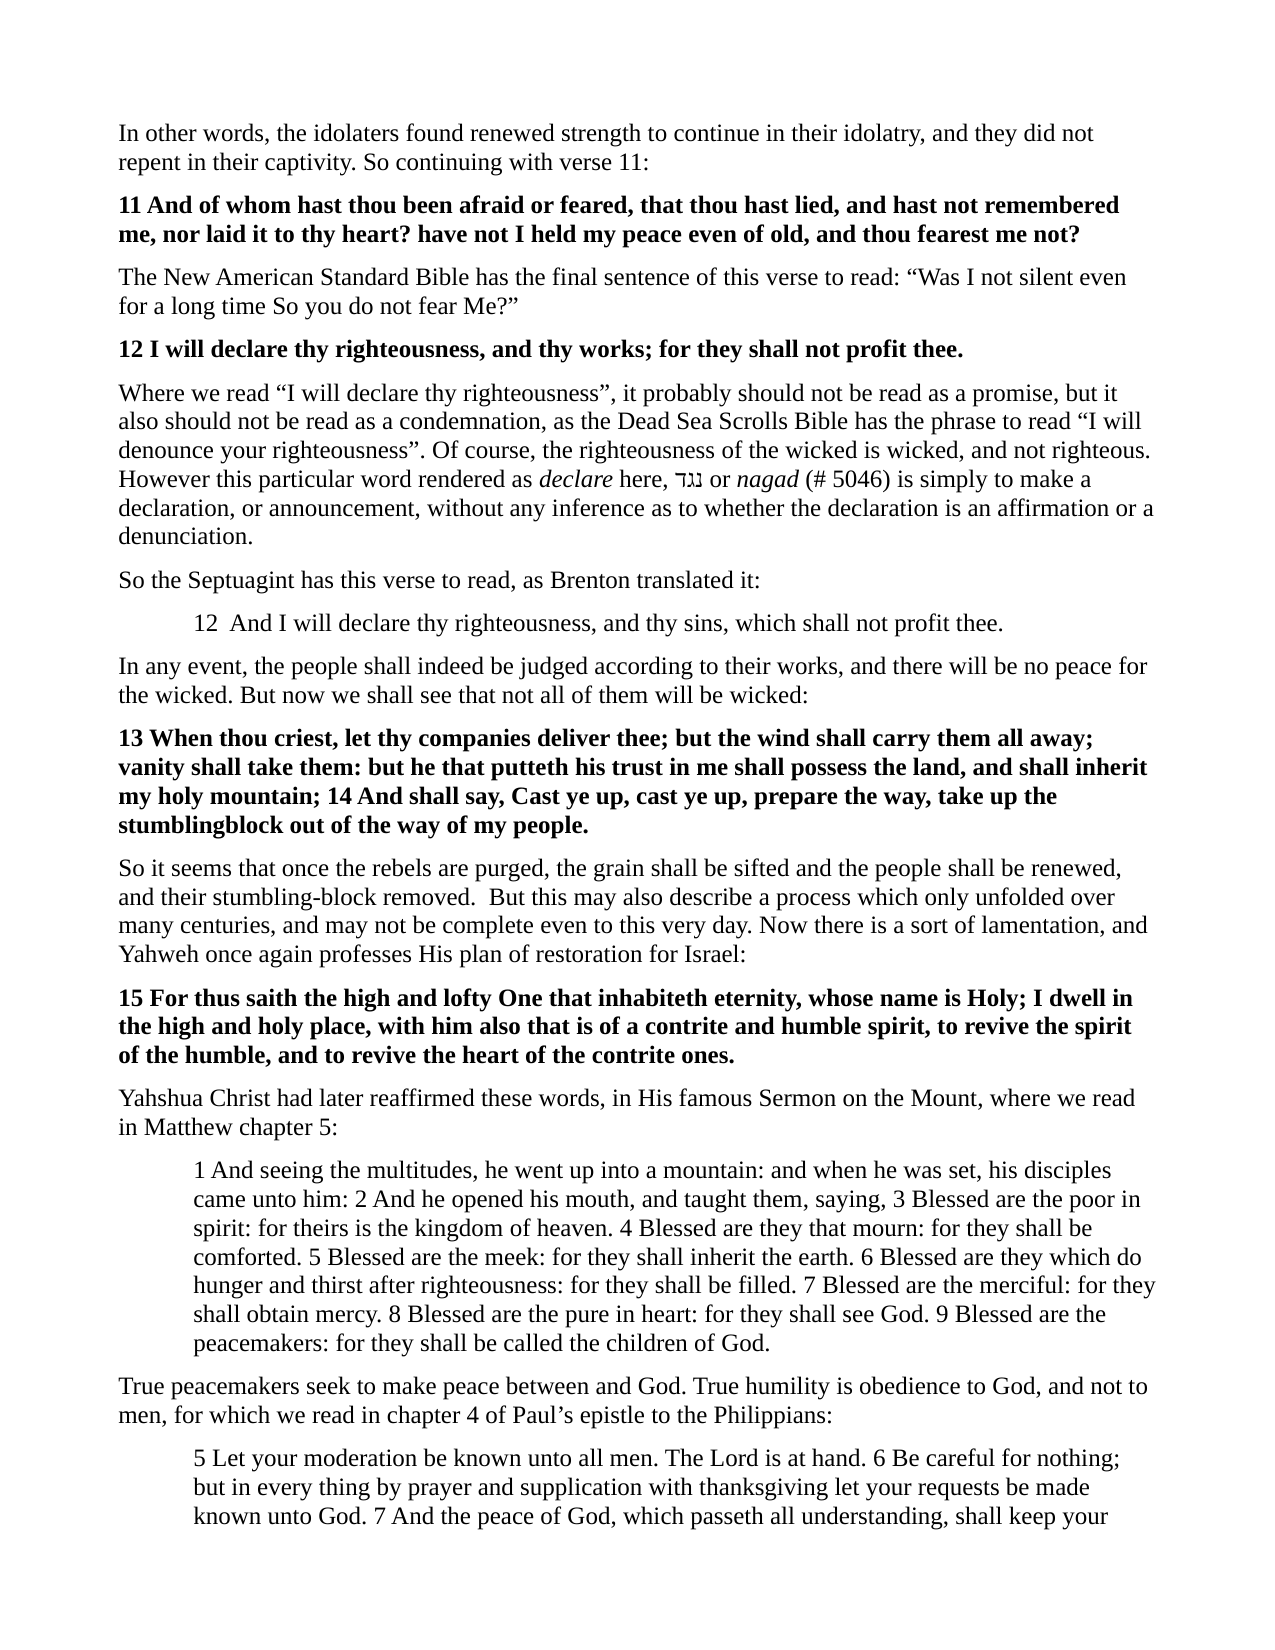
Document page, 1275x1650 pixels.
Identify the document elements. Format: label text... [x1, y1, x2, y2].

text So the Septuagint has this verse to read, as Brenton translated it: [118, 565, 1157, 593]
text In any event, the people shall indeed be judged according to their works, and there will be no peace for the wicked. But now we shall see that not all of them will be wicked: [118, 651, 1157, 709]
text 5 Let your moderation be known unto all men. The Lord is at hand. 6 Be careful for nothing; but in every thing by prayer and supplication with thanksgiving let your requests be made known unto God. 7 And the peace of God, which passeth all understanding, shall keep your [193, 1443, 1157, 1530]
text The New American Standard Bible has the final sentence of this verse to read: “Was I not silent even for a long time So you do not fear Me?” [118, 262, 1157, 320]
text 1 And seeing the multitudes, he went up into a mountain: and when he was set, his disciples came unto him: 2 And he opened his mouth, and taught them, saying, 3 Blessed are the poor in spirit: for theirs is the kingdom of heaven. 4 Blessed are they that mourn: for they shall be comforted. 5 Blessed are the meek: for they shall inherit the earth. 6 Blessed are they which do hunger and thirst after righteousness: for they shall be filled. 7 Blessed are the merciful: for they shall obtain mercy. 8 Blessed are the pure in heart: for they shall see God. 9 Blessed are the peacemakers: for they shall be called the children of God. [193, 1156, 1157, 1357]
text 12 And I will declare thy righteousness, and thy sins, which shall not profit thee. [193, 608, 1157, 637]
text 15 For thus saith the high and lofty One that inhabiteth eternity, whose name is Holy; I dwell in the high and holy place, with him also that is of a contrite and humble spirit, to revive the spirit of the humble, and to revive the heart of the contrite ones. [118, 983, 1157, 1069]
text 11 And of whom hast thou been afraid or feared, that thou hast lied, and hast not remembered me, nor laid it to thy heart? have not I held my peace even of old, and thou fearest me not? [118, 190, 1157, 248]
text Where we read “I will declare thy righteousness”, it probably should not be read as a promise, but it also should not be read as a condemnation, as the Dead Sea Scrolls Bible has the phrase to read “I will denounce your righteousness”. Of course, the righteousness of the wicked is wicked, and not righteous. However this particular word rendered as declare here, נגד or nagad (# 5046) is simply to make a declaration, or announcement, without any inference as to whether the declaration is an affirmation or a denunciation. [118, 378, 1157, 550]
text 12 I will declare thy righteousness, and thy works; for they shall not profit thee. [118, 334, 1157, 363]
text 13 When thou criest, let thy companies deliver thee; but the wind shall carry them all away; vanity shall take them: but he that putteth his trust in me shall possess the land, and shall inherit my holy mountain; 14 And shall say, Cast ye up, cast ye up, prepare the way, take up the stumblingblock out of the way of my people. [118, 723, 1157, 838]
text True peacemakers seek to make peace between and God. True humility is obedience to God, and not to men, for which we read in chapter 4 of Paul’s epistle to the Philippians: [118, 1371, 1157, 1429]
text Yahshua Christ had later reaffirmed these words, in His famous Sermon on the Mount, where we read in Matthew chapter 5: [118, 1083, 1157, 1141]
text So it seems that once the rebels are purged, the grain shall be sifted and the people shall be renewed, and their stumbling-block removed. But this may also describe a process which only unfolded over many centuries, and may not be complete even to this very day. Now there is a sort of lamentation, and Yahweh once again professes His plan of restoration for Israel: [118, 853, 1157, 968]
text In other words, the idolaters found renewed strength to continue in their idolatry, and they did not repent in their captivity. So continuing with verse 11: [118, 118, 1157, 176]
